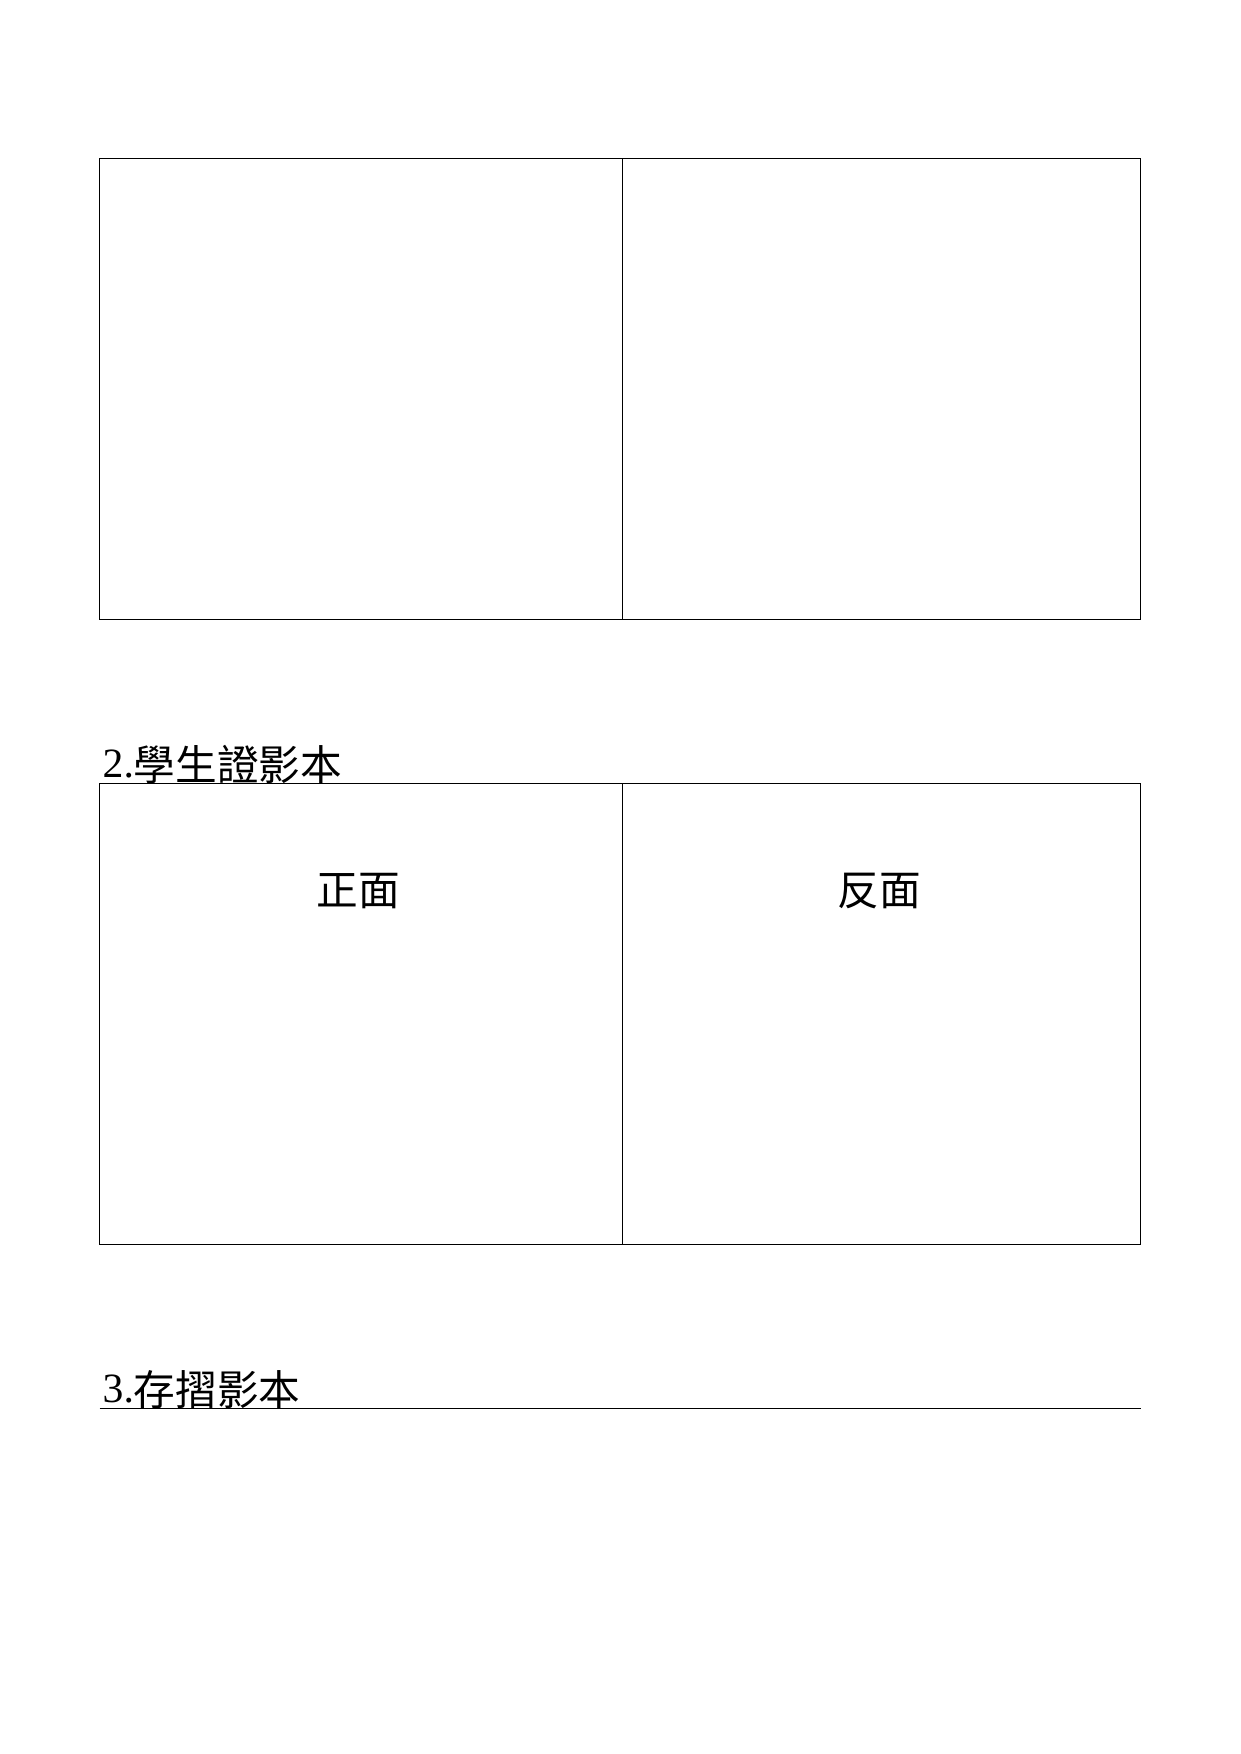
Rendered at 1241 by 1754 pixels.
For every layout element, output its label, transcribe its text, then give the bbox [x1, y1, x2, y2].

table_header [623, 159, 1140, 619]
table_cell 3.存摺影本 [100, 1245, 1141, 1408]
table_header [100, 159, 622, 619]
table_cell 正面 [100, 784, 622, 1244]
table_cell 反面 [623, 784, 1140, 1244]
table_cell 2.學生證影本 [100, 620, 1141, 783]
